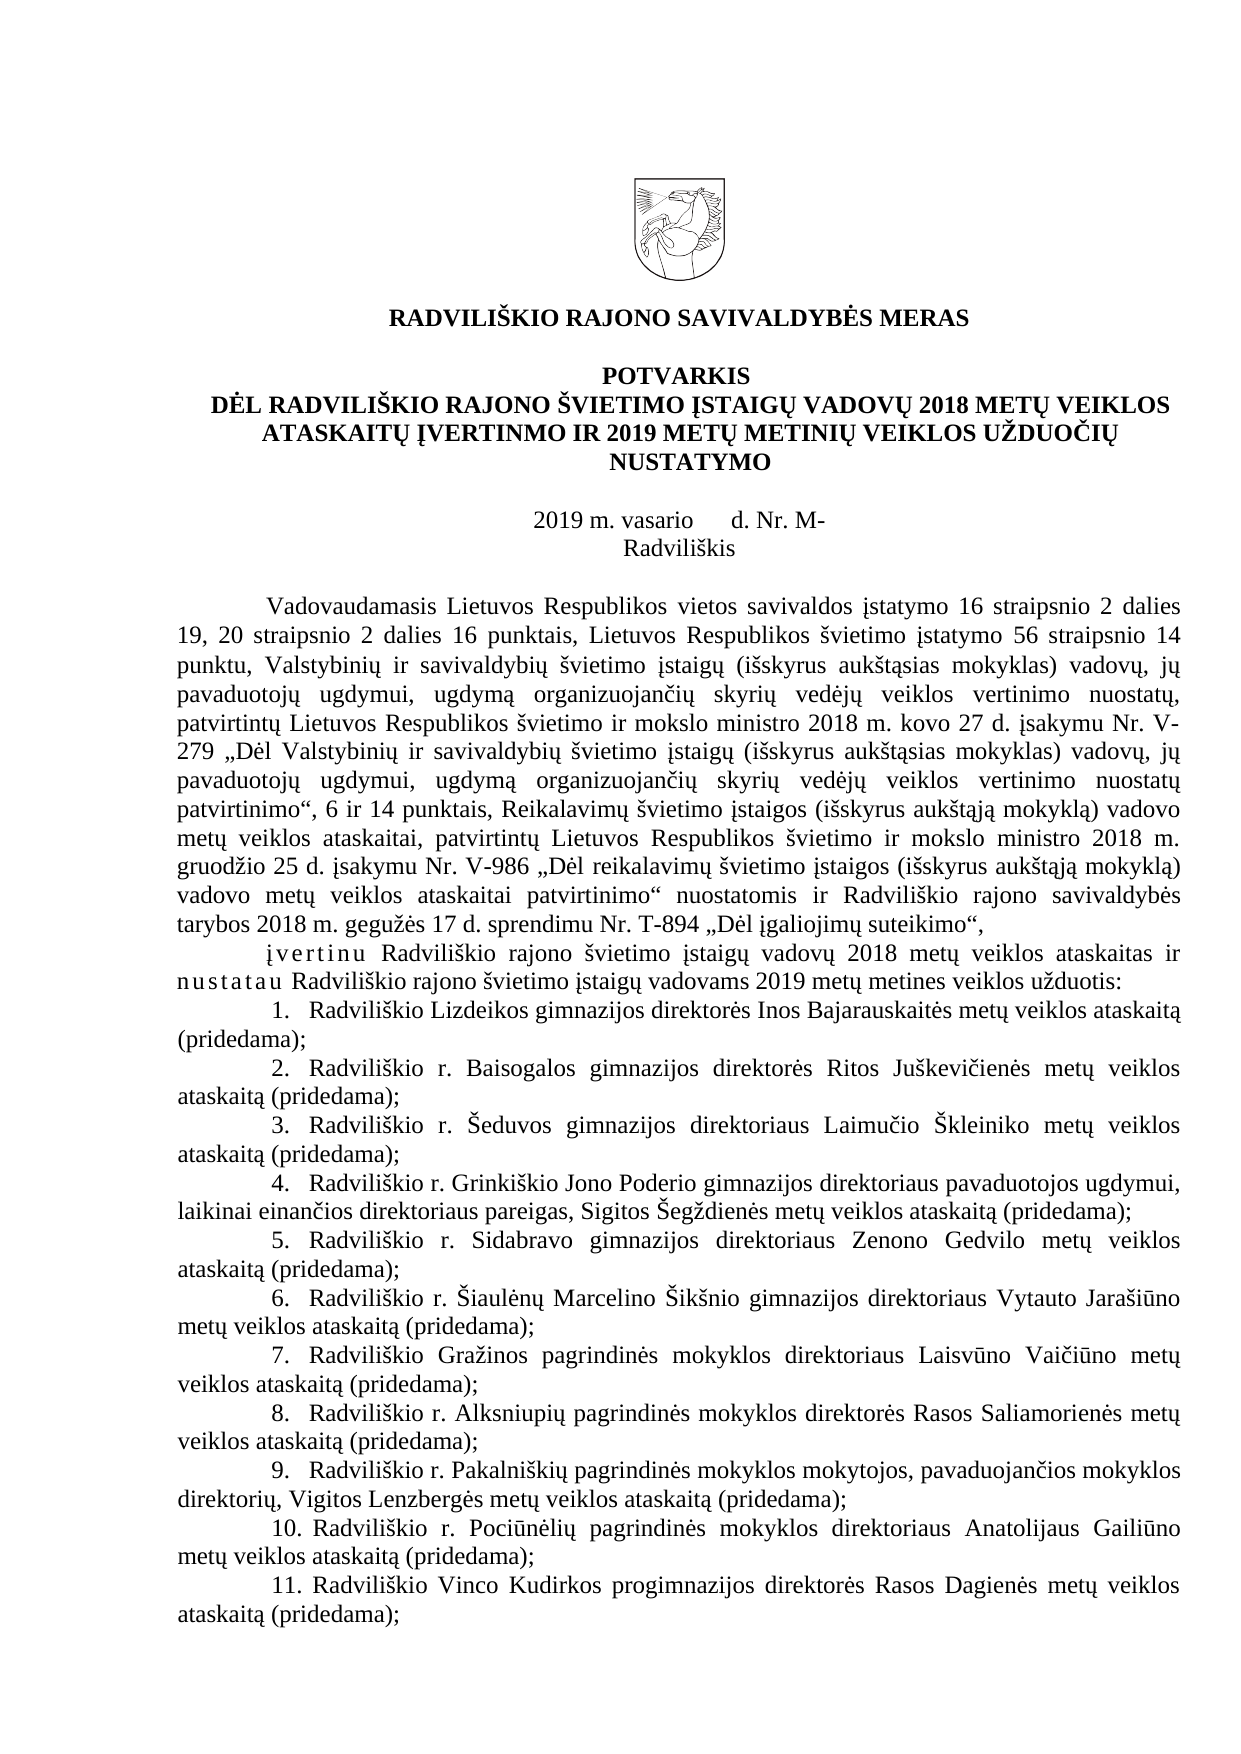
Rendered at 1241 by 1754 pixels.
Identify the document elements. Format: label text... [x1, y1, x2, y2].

text POTVARKIS [177, 361, 1181, 390]
text įvertinu Radviliškio rajono švietimo įstaigų vadovų 2018 metų veiklos ataskaitas ir nustatau Radviliškio rajono švietimo įstaigų vadovams 2019 metų metines veiklos užduotis: [177, 938, 1181, 995]
text RADVILIŠKIO RAJONO SAVIVALDYBĖS MERAS [177, 303, 1181, 332]
text Radviliškis [177, 533, 1181, 562]
text 3. Radviliškio r. Šeduvos gimnazijos direktoriaus Laimučio Škleiniko metų veiklos ataskaitą (pridedama); [177, 1110, 1181, 1168]
text 6. Radviliškio r. Šiaulėnų Marcelino Šikšnio gimnazijos direktoriaus Vytauto Jarašiūno metų veiklos ataskaitą (pridedama); [177, 1283, 1181, 1340]
text 8. Radviliškio r. Alksniupių pagrindinės mokyklos direktorės Rasos Saliamorienės metų veiklos ataskaitą (pridedama); [177, 1398, 1181, 1455]
text 2. Radviliškio r. Baisogalos gimnazijos direktorės Ritos Juškevičienės metų veiklos ataskaitą (pridedama); [177, 1053, 1181, 1110]
text 2019 m. vasario d. Nr. M- [177, 505, 1181, 533]
text 1. Radviliškio Lizdeikos gimnazijos direktorės Inos Bajarauskaitės metų veiklos ataskaitą (pridedama); [177, 995, 1181, 1053]
text Vadovaudamasis Lietuvos Respublikos vietos savivaldos įstatymo 16 straipsnio 2 dalies 19, 20 straipsnio 2 dalies 16 punktais, Lietuvos Respublikos švietimo įstatymo 56 straipsnio 14 punktu, Valstybinių ir savivaldybių švietimo įstaigų (išskyrus aukštąsias mokyklas) vadovų, jų pavaduotojų ugdymui, ugdymą organizuojančių skyrių vedėjų veiklos vertinimo nuostatų, patvirtintų Lietuvos Respublikos švietimo ir mokslo ministro 2018 m. kovo 27 d. įsakymu Nr. V-279 „Dėl Valstybinių ir savivaldybių švietimo įstaigų (išskyrus aukštąsias mokyklas) vadovų, jų pavaduotojų ugdymui, ugdymą organizuojančių skyrių vedėjų veiklos vertinimo nuostatų patvirtinimo“, 6 ir 14 punktais, Reikalavimų švietimo įstaigos (išskyrus aukštąją mokyklą) vadovo metų veiklos ataskaitai, patvirtintų Lietuvos Respublikos švietimo ir mokslo ministro 2018 m. gruodžio 25 d. įsakymu Nr. V-986 „Dėl reikalavimų švietimo įstaigos (išskyrus aukštąją mokyklą) vadovo metų veiklos ataskaitai patvirtinimo“ nuostatomis ir Radviliškio rajono savivaldybės tarybos 2018 m. gegužės 17 d. sprendimu Nr. T-894 „Dėl įgaliojimų suteikimo“, [177, 591, 1181, 938]
text 9. Radviliškio r. Pakalniškių pagrindinės mokyklos mokytojos, pavaduojančios mokyklos direktorių, Vigitos Lenzbergės metų veiklos ataskaitą (pridedama); [177, 1455, 1181, 1513]
text 11. Radviliškio Vinco Kudirkos progimnazijos direktorės Rasos Dagienės metų veiklos ataskaitą (pridedama); [177, 1570, 1181, 1628]
table_header DĖL RADVILIŠKIO RAJONO ŠVIETIMO ĮSTAIGŲ VADOVŲ 2018 METŲ VEIKLOS ATASKAITŲ ĮVERTINMO IR 2019 METŲ METINIŲ VEIKLOS UŽDUOČIŲ NUSTATYMO [177, 390, 1204, 505]
text 7. Radviliškio Gražinos pagrindinės mokyklos direktoriaus Laisvūno Vaičiūno metų veiklos ataskaitą (pridedama); [177, 1340, 1181, 1398]
text 10. Radviliškio r. Pociūnėlių pagrindinės mokyklos direktoriaus Anatolijaus Gailiūno metų veiklos ataskaitą (pridedama); [177, 1513, 1181, 1570]
text 4. Radviliškio r. Grinkiškio Jono Poderio gimnazijos direktoriaus pavaduotojos ugdymui, laikinai einančios direktoriaus pareigas, Sigitos Šegždienės metų veiklos ataskaitą (pridedama); [177, 1168, 1181, 1225]
text 5. Radviliškio r. Sidabravo gimnazijos direktoriaus Zenono Gedvilo metų veiklos ataskaitą (pridedama); [177, 1225, 1181, 1283]
